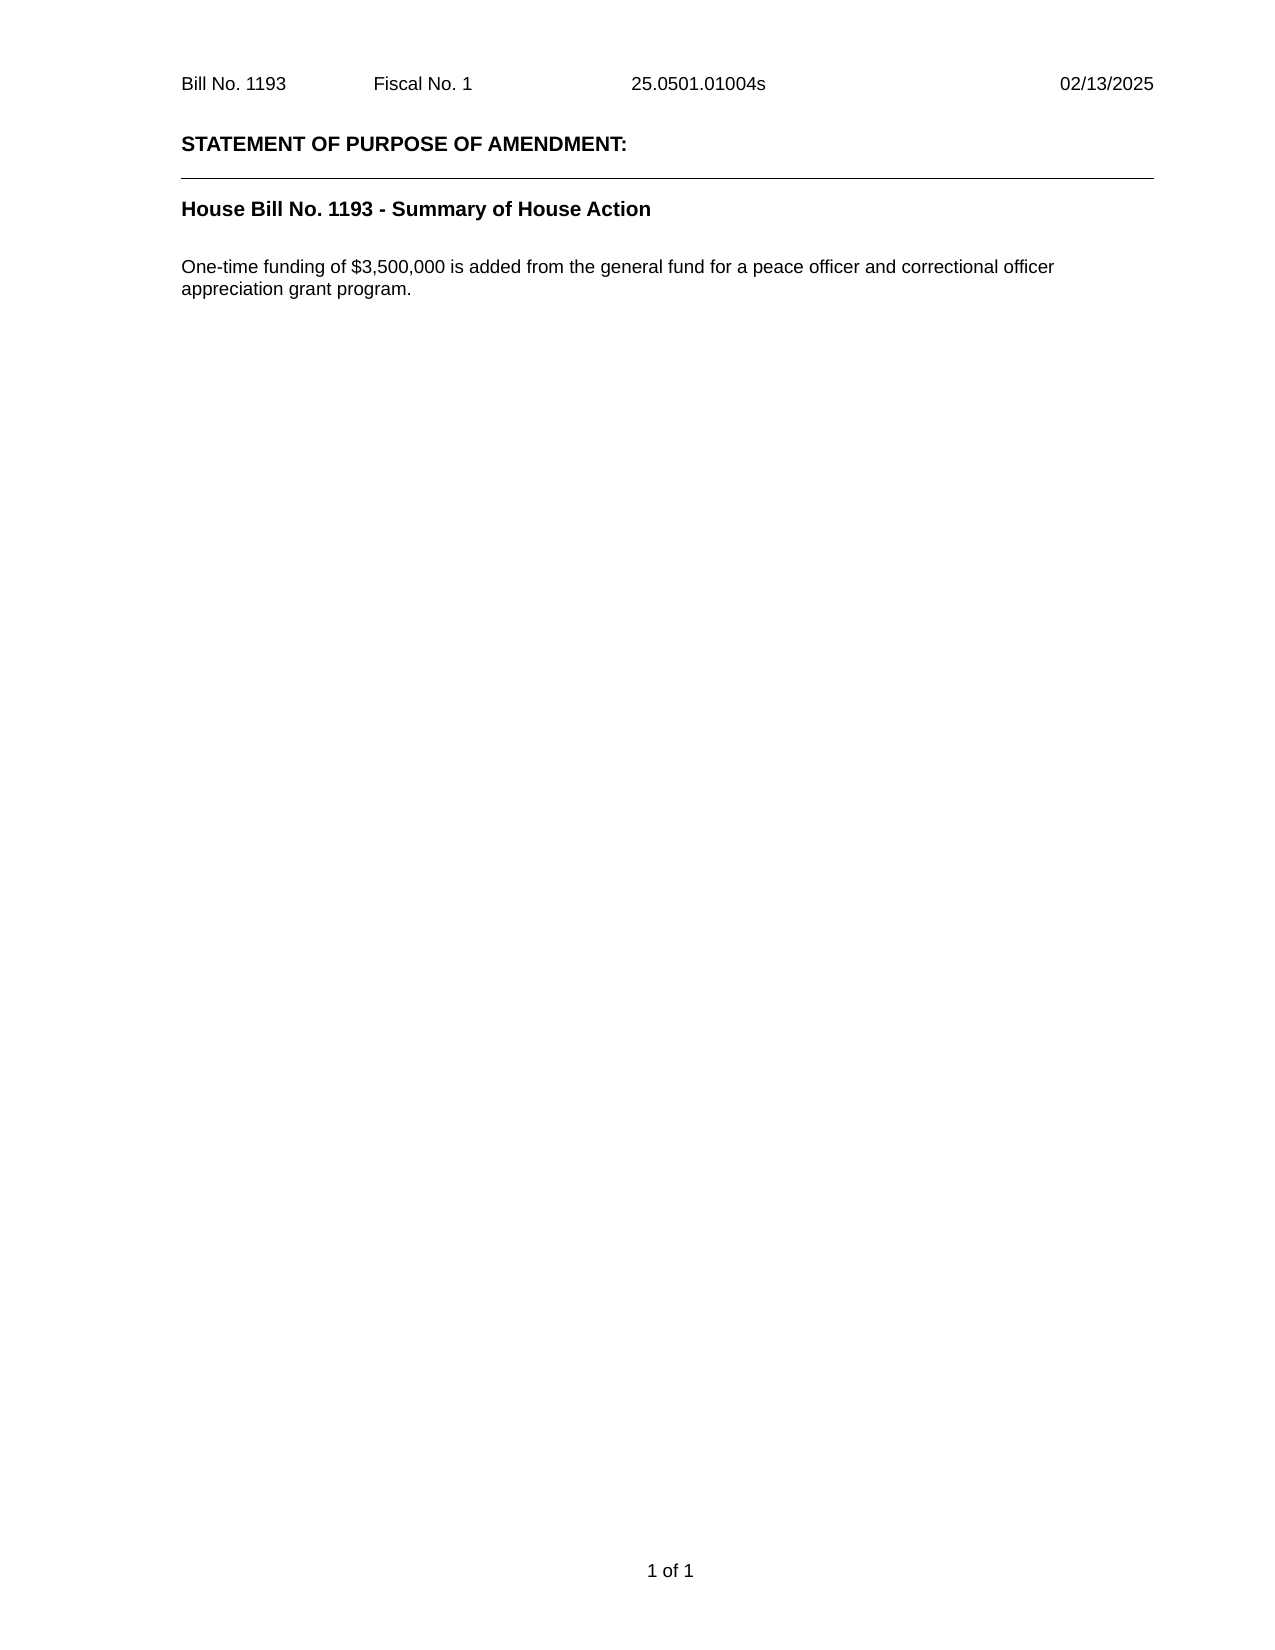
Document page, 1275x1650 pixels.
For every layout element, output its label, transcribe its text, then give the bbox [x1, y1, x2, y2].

text One-time funding of $3,500,000 is added from the general fund for a peace officer and correctional officer appreciation grant program. [181, 256, 1154, 299]
text Statement of Purpose of amendment: [181, 132, 1154, 156]
text House Bill No. 1193 - Summary of House Action [181, 196, 1154, 220]
